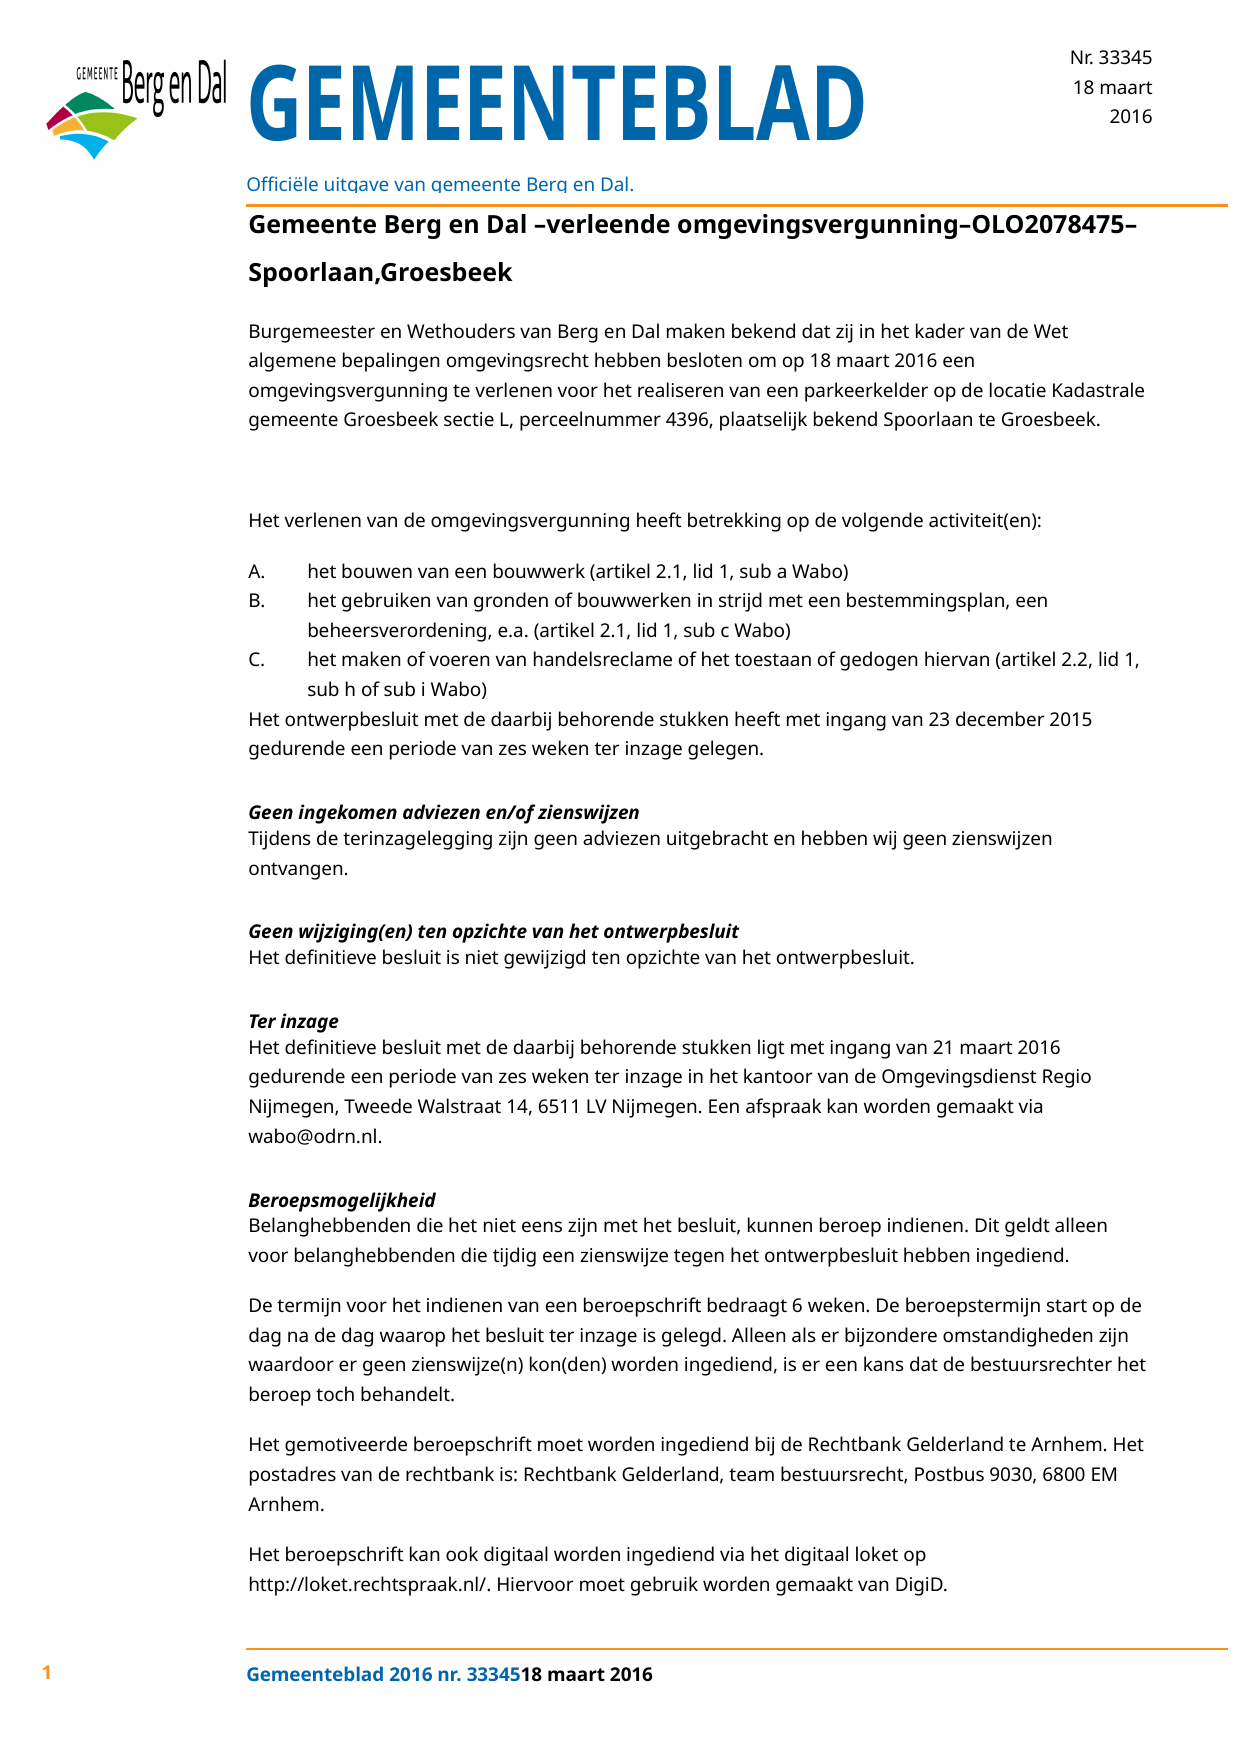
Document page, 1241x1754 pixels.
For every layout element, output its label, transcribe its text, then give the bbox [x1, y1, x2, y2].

text Het gemotiveerde beroepschrift moet worden ingediend bij de Rechtbank Gelderland te Arnhem. Het postadres van de rechtbank is: Rechtbank Gelderland, team bestuursrecht, Postbus 9030, 6800 EM Arnhem. [248, 1432, 1152, 1517]
text Gemeente Berg en Dal –verleende omgevingsvergunning–OLO2078475–Spoorlaan,Groesbeek [248, 207, 1152, 288]
picture [41, 47, 231, 172]
text Het definitieve besluit is niet gewijzigd ten opzichte van het ontwerpbesluit. [248, 944, 1152, 970]
text Geen wijziging(en) ten opzichte van het ontwerpbesluit [248, 919, 1152, 944]
text Ter inzage [248, 1008, 1152, 1034]
text Beroepsmogelijkheid [248, 1187, 1152, 1212]
text Het ontwerpbesluit met de daarbij behorende stukken heeft met ingang van 23 december 2015 gedurende een periode van zes weken ter inzage gelegen. [248, 706, 1152, 761]
text Burgemeester en Wethouders van Berg en Dal maken bekend dat zij in het kader van de Wet algemene bepalingen omgevingsrecht hebben besloten om op 18 maart 2016 een omgevingsvergunning te verlenen voor het realiseren van een parkeerkelder op de locatie Kadastrale gemeente Groesbeek sectie L, perceelnummer 4396, plaatselijk bekend Spoorlaan te Groesbeek. [248, 318, 1152, 432]
text Het verlenen van de omgevingsvergunning heeft betrekking op de volgende activiteit(en): [248, 507, 1152, 533]
text Tijdens de terinzagelegging zijn geen adviezen uitgebracht en hebben wij geen zienswijzen ontvangen. [248, 825, 1152, 880]
list het maken of voeren van handelsreclame of het toestaan of gedogen hiervan (artikel 2.2, lid 1, sub h of sub i Wabo) [248, 647, 1152, 702]
text Het beroepschrift kan ook digitaal worden ingediend via het digitaal loket op http://loket.rechtspraak.nl/. Hiervoor moet gebruik worden gemaakt van DigiD. [248, 1541, 1152, 1597]
text Geen ingekomen adviezen en/of zienswijzen [248, 799, 1152, 825]
list het bouwen van een bouwwerk (artikel 2.1, lid 1, sub a Wabo) [248, 558, 1152, 584]
text Het definitieve besluit met de daarbij behorende stukken ligt met ingang van 21 maart 2016 gedurende een periode van zes weken ter inzage in het kantoor van de Omgevingsdienst Regio Nijmegen, Tweede Walstraat 14, 6511 LV Nijmegen. Een afspraak kan worden gemaakt via wabo@odrn.nl. [248, 1034, 1152, 1148]
list het gebruiken van gronden of bouwwerken in strijd met een bestemmingsplan, een beheersverordening, e.a. (artikel 2.1, lid 1, sub c Wabo) [248, 587, 1152, 643]
text Belanghebbenden die het niet eens zijn met het besluit, kunnen beroep indienen. Dit geldt alleen voor belanghebbenden die tijdig een zienswijze tegen het ontwerpbesluit hebben ingediend. [248, 1212, 1152, 1268]
text De termijn voor het indienen van een beroepschrift bedraagt 6 weken. De beroepstermijn start op de dag na de dag waarop het besluit ter inzage is gelegd. Alleen als er bijzondere omstandigheden zijn waardoor er geen zienswijze(n) kon(den) worden ingediend, is er een kans dat de bestuursrechter het beroep toch behandelt. [248, 1292, 1152, 1407]
